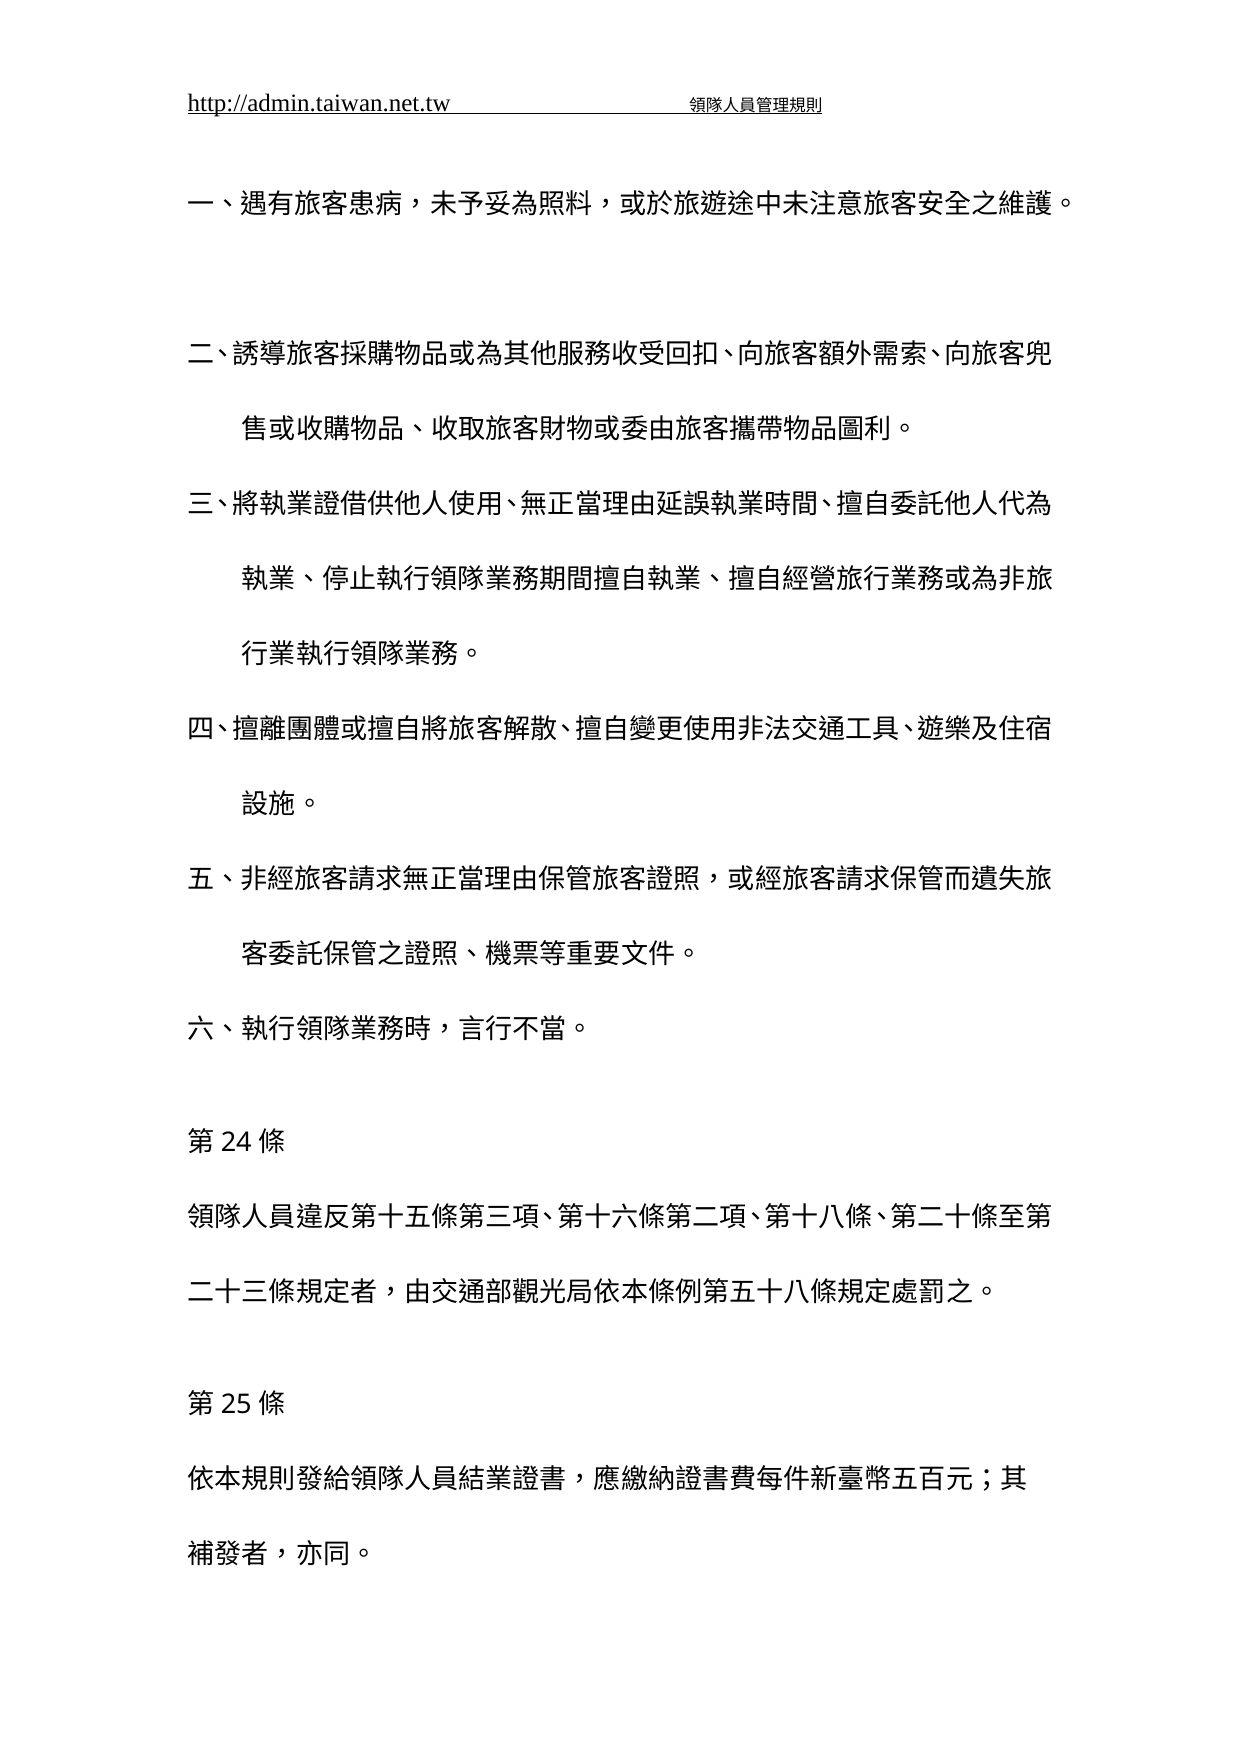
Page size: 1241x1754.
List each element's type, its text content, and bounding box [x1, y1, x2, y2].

text 四、擅離團體或擅自將旅客解散、擅自變更使用非法交通工具、遊樂及住宿設施。 [187, 689, 1053, 839]
text 二、誘導旅客採購物品或為其他服務收受回扣、向旅客額外需索、向旅客兜售或收購物品、收取旅客財物或委由旅客攜帶物品圖利。 [187, 314, 1053, 464]
text 領隊人員違反第十五條第三項、第十六條第二項、第十八條、第二十條至第二十三條規定者，由交通部觀光局依本條例第五十八條規定處罰之。 [187, 1177, 1053, 1327]
text 一、遇有旅客患病，未予妥為照料，或於旅遊途中未注意旅客安全之維護。 [187, 164, 1053, 314]
text 三、將執業證借供他人使用、無正當理由延誤執業時間、擅自委託他人代為執業、停止執行領隊業務期間擅自執業、擅自經營旅行業務或為非旅行業執行領隊業務。 [187, 464, 1053, 689]
text 第 25 條 [187, 1364, 1053, 1439]
text 依本規則發給領隊人員結業證書，應繳納證書費每件新臺幣五百元；其補發者，亦同。 [187, 1439, 1053, 1589]
text 六、執行領隊業務時，言行不當。 [187, 989, 1053, 1064]
text 第 24 條 [187, 1102, 1053, 1177]
text 五、非經旅客請求無正當理由保管旅客證照，或經旅客請求保管而遺失旅客委託保管之證照、機票等重要文件。 [187, 839, 1053, 989]
